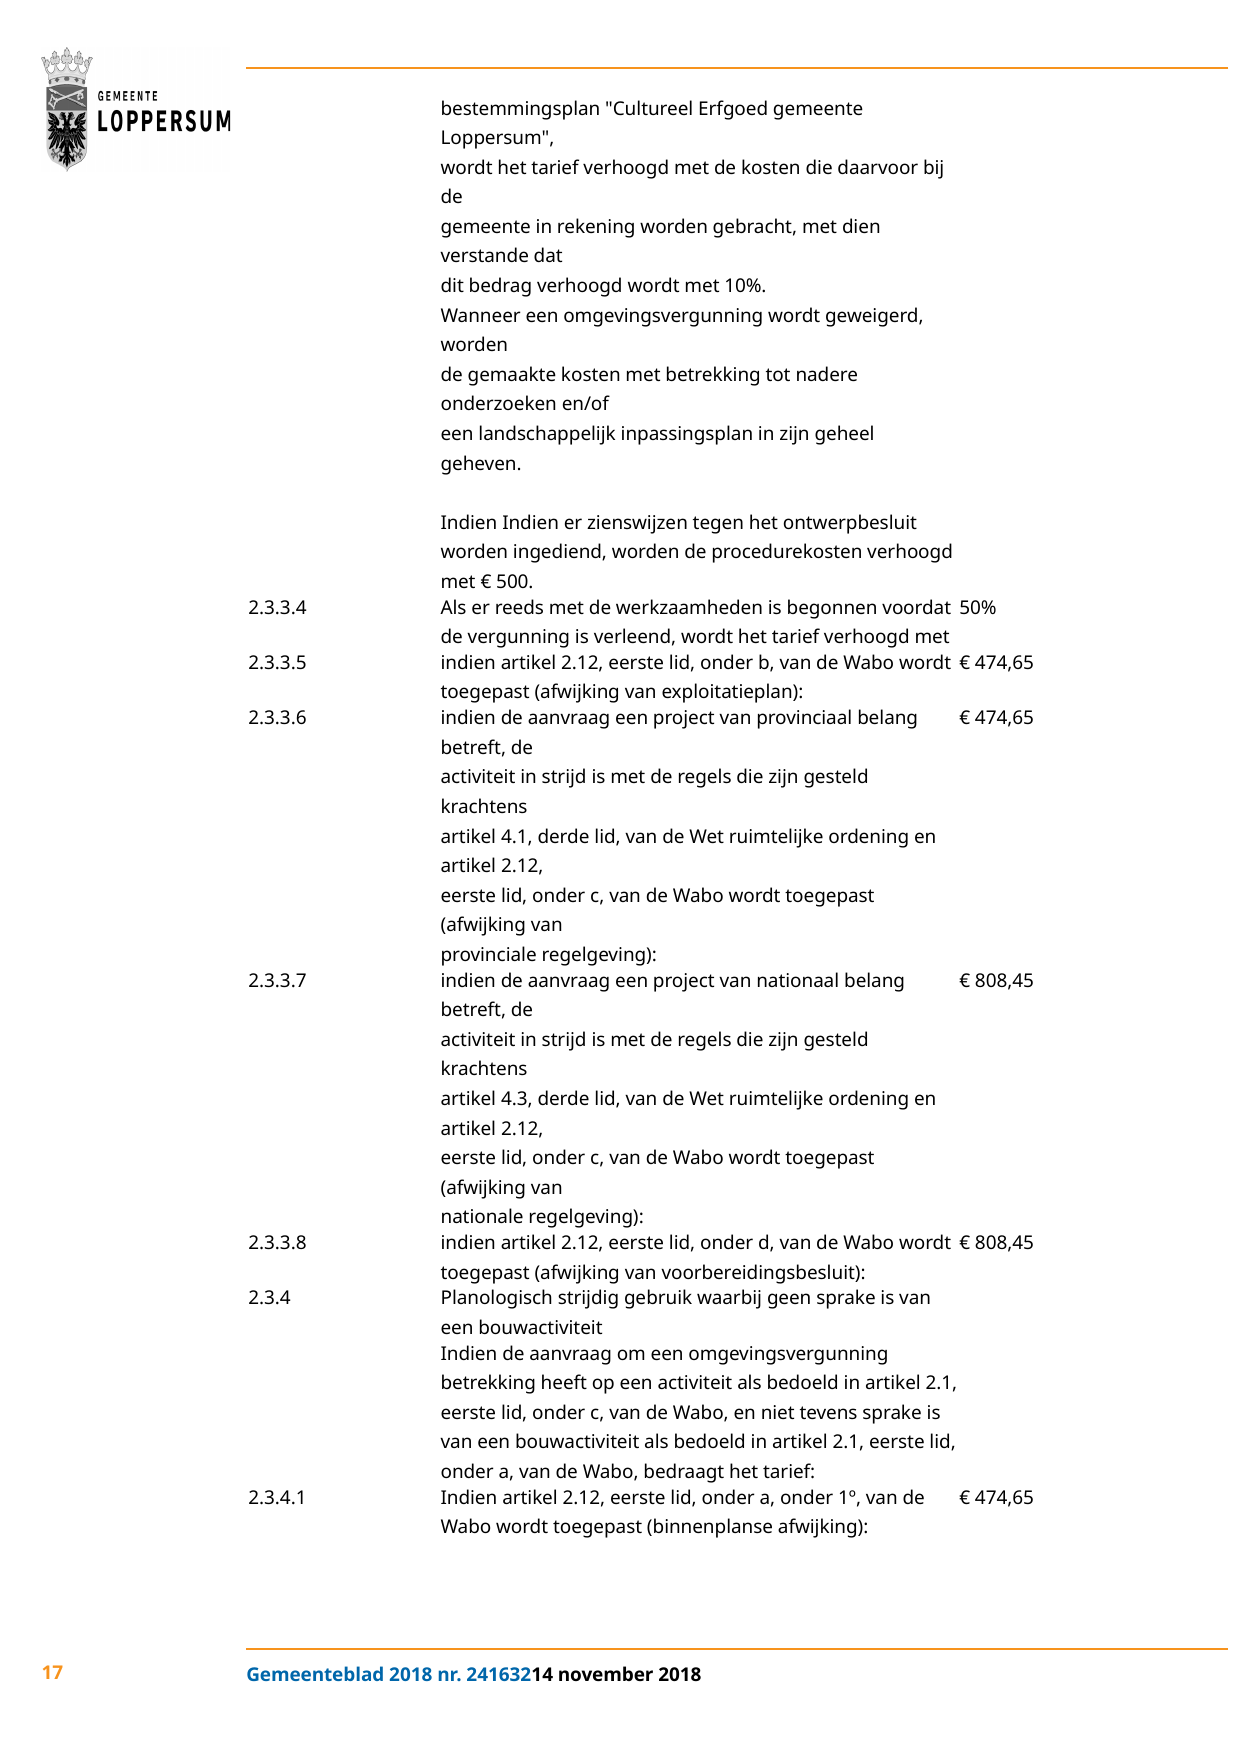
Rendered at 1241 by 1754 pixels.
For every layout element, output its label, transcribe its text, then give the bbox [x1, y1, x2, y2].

table_cell indien de aanvraag een project van provinciaal belang betreft, de activiteit in strijd is met de regels die zijn gesteld krachtens artikel 4.1, derde lid, van de Wet ruimtelijke ordening en artikel 2.12, eerste lid, onder c, van de Wabo wordt toegepast (afwijking van provinciale regelgeving): [440, 705, 959, 967]
table_cell € 474,65 [959, 705, 1152, 967]
table_cell 2.3.3.6 [248, 705, 440, 967]
table_cell 2.3.3.5 [248, 649, 440, 704]
table_cell € 474,65 [959, 649, 1152, 704]
table_cell Indien artikel 2.12, eerste lid, onder a, onder 1º, van de Wabo wordt toegepast (binnenplanse afwijking): [440, 1484, 959, 1539]
table_cell indien de aanvraag een project van nationaal belang betreft, de activiteit in strijd is met de regels die zijn gesteld krachtens artikel 4.3, derde lid, van de Wet ruimtelijke ordening en artikel 2.12, eerste lid, onder c, van de Wabo wordt toegepast (afwijking van nationale regelgeving): [440, 967, 959, 1229]
table_cell 2.3.3.7 [248, 967, 440, 1229]
table_cell 50% [959, 594, 1152, 649]
table_cell 2.3.4.1 [248, 1484, 440, 1539]
table_cell 2.3.3.4 [248, 594, 440, 649]
table_cell [959, 95, 1152, 594]
table_cell Planologisch strijdig gebruik waarbij geen sprake is van een bouwactiviteit [440, 1285, 959, 1340]
table_cell indien artikel 2.12, eerste lid, onder b, van de Wabo wordt toegepast (afwijking van exploitatieplan): [440, 649, 959, 704]
table_cell € 808,45 [959, 967, 1152, 1229]
table_cell 2.3.4 [248, 1285, 440, 1340]
table_cell [959, 1340, 1152, 1484]
table_cell 2.3.3.8 [248, 1229, 440, 1284]
table_cell bestemmingsplan "Cultureel Erfgoed gemeente Loppersum", wordt het tarief verhoogd met de kosten die daarvoor bij de gemeente in rekening worden gebracht, met dien verstande dat dit bedrag verhoogd wordt met 10%. Wanneer een omgevingsvergunning wordt geweigerd, worden de gemaakte kosten met betrekking tot nadere onderzoeken en/of een landschappelijk inpassingsplan in zijn geheel geheven. Indien Indien er zienswijzen tegen het ontwerpbesluit worden ingediend, worden de procedurekosten verhoogd met € 500. [440, 95, 959, 594]
table_cell Als er reeds met de werkzaamheden is begonnen voordat de vergunning is verleend, wordt het tarief verhoogd met [440, 594, 959, 649]
table_cell indien artikel 2.12, eerste lid, onder d, van de Wabo wordt toegepast (afwijking van voorbereidingsbesluit): [440, 1229, 959, 1284]
table_cell Indien de aanvraag om een omgevingsvergunning betrekking heeft op een activiteit als bedoeld in artikel 2.1, eerste lid, onder c, van de Wabo, en niet tevens sprake is van een bouwactiviteit als bedoeld in artikel 2.1, eerste lid, onder a, van de Wabo, bedraagt het tarief: [440, 1340, 959, 1484]
table_cell € 474,65 [959, 1484, 1152, 1539]
picture [41, 47, 231, 172]
table_cell € 808,45 [959, 1229, 1152, 1284]
table_cell [248, 95, 440, 594]
table_cell [248, 1340, 440, 1484]
table_cell [959, 1285, 1152, 1340]
